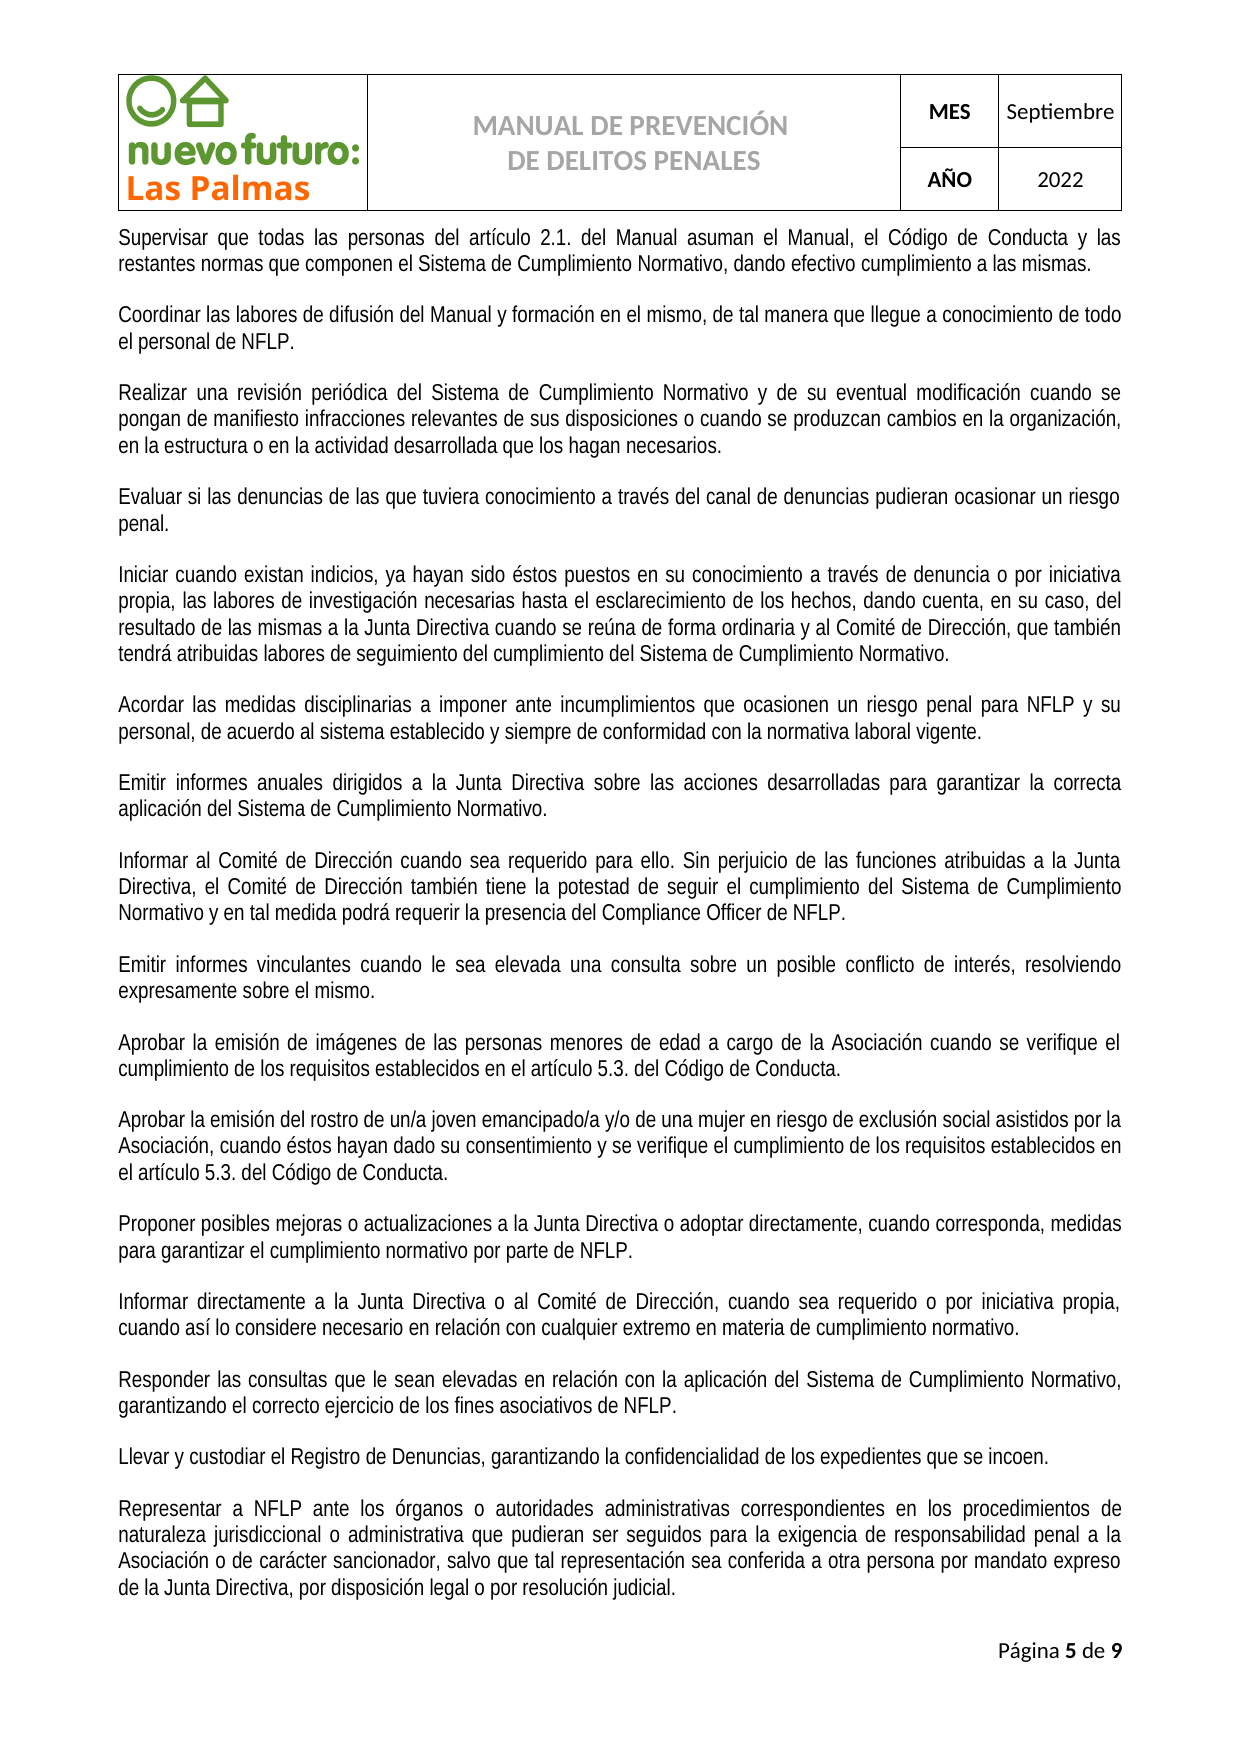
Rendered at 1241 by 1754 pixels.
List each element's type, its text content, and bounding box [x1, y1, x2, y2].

subtitle Representar a NFLP ante los órganos o autoridades administrativas correspondientes en los procedimientos de naturaleza jurisdiccional o administrativa que pudieran ser seguidos para la exigencia de responsabilidad penal a la Asociación o de carácter sancionador, salvo que tal representación sea conferida a otra persona por mandato expreso de la Junta Directiva, por disposición legal o por resolución judicial. [118, 1495, 1122, 1600]
subtitle Realizar una revisión periódica del Sistema de Cumplimiento Normativo y de su eventual modificación cuando se pongan de manifiesto infracciones relevantes de sus disposiciones o cuando se produzcan cambios en la organización, en la estructura o en la actividad desarrollada que los hagan necesarios. [118, 379, 1122, 458]
subtitle Emitir informes anuales dirigidos a la Junta Directiva sobre las acciones desarrolladas para garantizar la correcta aplicación del Sistema de Cumplimiento Normativo. [118, 769, 1122, 822]
subtitle Supervisar que todas las personas del artículo 2.1. del Manual asuman el Manual, el Código de Conducta y las restantes normas que componen el Sistema de Cumplimiento Normativo, dando efectivo cumplimiento a las mismas. [118, 224, 1122, 276]
subtitle Evaluar si las denuncias de las que tuviera conocimiento a través del canal de denuncias pudieran ocasionar un riesgo penal. [118, 483, 1122, 536]
subtitle Emitir informes vinculantes cuando le sea elevada una consulta sobre un posible conflicto de interés, resolviendo expresamente sobre el mismo. [118, 951, 1122, 1003]
subtitle Acordar las medidas disciplinarias a imponer ante incumplimientos que ocasionen un riesgo penal para NFLP y su personal, de acuerdo al sistema establecido y siempre de conformidad con la normativa laboral vigente. [118, 691, 1122, 744]
subtitle Aprobar la emisión de imágenes de las personas menores de edad a cargo de la Asociación cuando se verifique el cumplimiento de los requisitos establecidos en el artículo 5.3. del Código de Conducta. [118, 1028, 1122, 1081]
subtitle Aprobar la emisión del rostro de un/a joven emancipado/a y/o de una mujer en riesgo de exclusión social asistidos por la Asociación, cuando éstos hayan dado su consentimiento y se verifique el cumplimiento de los requisitos establecidos en el artículo 5.3. del Código de Conducta. [118, 1106, 1122, 1185]
subtitle Coordinar las labores de difusión del Manual y formación en el mismo, de tal manera que llegue a conocimiento de todo el personal de NFLP. [118, 301, 1122, 354]
subtitle Proponer posibles mejoras o actualizaciones a la Junta Directiva o adoptar directamente, cuando corresponda, medidas para garantizar el cumplimiento normativo por parte de NFLP. [118, 1210, 1122, 1263]
subtitle Llevar y custodiar el Registro de Denuncias, garantizando la confidencialidad de los expedientes que se incoen. [118, 1443, 1122, 1470]
subtitle Responder las consultas que le sean elevadas en relación con la aplicación del Sistema de Cumplimiento Normativo, garantizando el correcto ejercicio de los fines asociativos de NFLP. [118, 1366, 1122, 1418]
subtitle Informar directamente a la Junta Directiva o al Comité de Dirección, cuando sea requerido o por iniciativa propia, cuando así lo considere necesario en relación con cualquier extremo en materia de cumplimiento normativo. [118, 1288, 1122, 1341]
subtitle Informar al Comité de Dirección cuando sea requerido para ello. Sin perjuicio de las funciones atribuidas a la Junta Directiva, el Comité de Dirección también tiene la potestad de seguir el cumplimiento del Sistema de Cumplimiento Normativo y en tal medida podrá requerir la presencia del Compliance Officer de NFLP. [118, 847, 1122, 926]
subtitle Iniciar cuando existan indicios, ya hayan sido éstos puestos en su conocimiento a través de denuncia o por iniciativa propia, las labores de investigación necesarias hasta el esclarecimiento de los hechos, dando cuenta, en su caso, del resultado de las mismas a la Junta Directiva cuando se reúna de forma ordinaria y al Comité de Dirección, que también tendrá atribuidas labores de seguimiento del cumplimiento del Sistema de Cumplimiento Normativo. [118, 561, 1122, 666]
